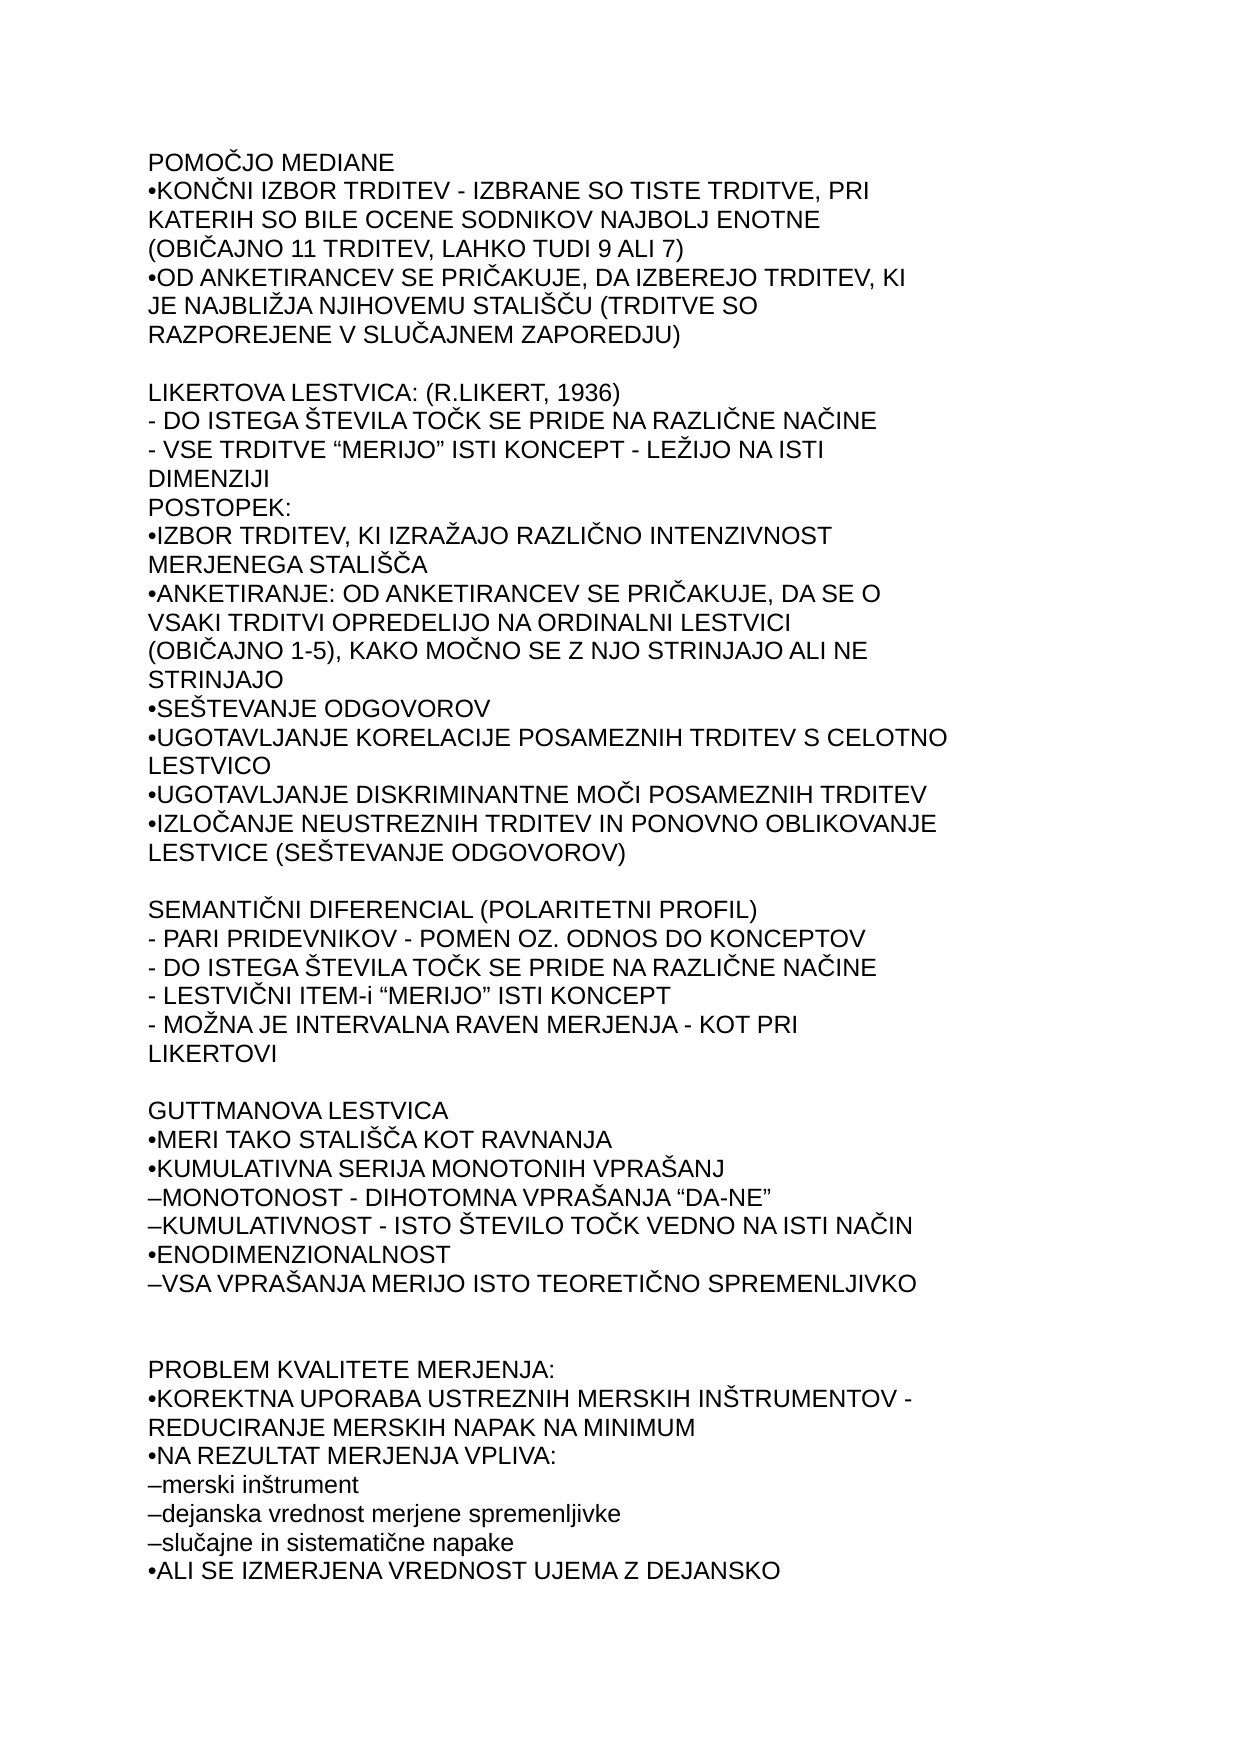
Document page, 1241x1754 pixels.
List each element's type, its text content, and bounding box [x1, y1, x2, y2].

text POMOČJO MEDIANE •KONČNI IZBOR TRDITEV - IZBRANE SO TISTE TRDITVE, PRI KATERIH SO BILE OCENE SODNIKOV NAJBOLJ ENOTNE (OBIČAJNO 11 TRDITEV, LAHKO TUDI 9 ALI 7) •OD ANKETIRANCEV SE PRIČAKUJE, DA IZBEREJO TRDITEV, KI JE NAJBLIŽJA NJIHOVEMU STALIŠČU (TRDITVE SO RAZPOREJENE V SLUČAJNEM ZAPOREDJU) LIKERTOVA LESTVICA: (R.LIKERT, 1936) - DO ISTEGA ŠTEVILA TOČK SE PRIDE NA RAZLIČNE NAČINE - VSE TRDITVE “MERIJO” ISTI KONCEPT - LEŽIJO NA ISTI DIMENZIJI POSTOPEK: •IZBOR TRDITEV, KI IZRAŽAJO RAZLIČNO INTENZIVNOST MERJENEGA STALIŠČA •ANKETIRANJE: OD ANKETIRANCEV SE PRIČAKUJE, DA SE O VSAKI TRDITVI OPREDELIJO NA ORDINALNI LESTVICI (OBIČAJNO 1-5), KAKO MOČNO SE Z NJO STRINJAJO ALI NE STRINJAJO •SEŠTEVANJE ODGOVOROV •UGOTAVLJANJE KORELACIJE POSAMEZNIH TRDITEV S CELOTNO LESTVICO •UGOTAVLJANJE DISKRIMINANTNE MOČI POSAMEZNIH TRDITEV •IZLOČANJE NEUSTREZNIH TRDITEV IN PONOVNO OBLIKOVANJE LESTVICE (SEŠTEVANJE ODGOVOROV) SEMANTIČNI DIFERENCIAL (POLARITETNI PROFIL) - PARI PRIDEVNIKOV - POMEN OZ. ODNOS DO KONCEPTOV - DO ISTEGA ŠTEVILA TOČK SE PRIDE NA RAZLIČNE NAČINE - LESTVIČNI ITEM-i “MERIJO” ISTI KONCEPT - MOŽNA JE INTERVALNA RAVEN MERJENJA - KOT PRI LIKERTOVI GUTTMANOVA LESTVICA •MERI TAKO STALIŠČA KOT RAVNANJA •KUMULATIVNA SERIJA MONOTONIH VPRAŠANJ –MONOTONOST - DIHOTOMNA VPRAŠANJA “DA-NE” –KUMULATIVNOST - ISTO ŠTEVILO TOČK VEDNO NA ISTI NAČIN •ENODIMENZIONALNOST –VSA VPRAŠANJA MERIJO ISTO TEORETIČNO SPREMENLJIVKO PROBLEM KVALITETE MERJENJA: •KOREKTNA UPORABA USTREZNIH MERSKIH INŠTRUMENTOV - REDUCIRANJE MERSKIH NAPAK NA MINIMUM •NA REZULTAT MERJENJA VPLIVA: –merski inštrument –dejanska vrednost merjene spremenljivke –slučajne in sistematične napake •ALI SE IZMERJENA VREDNOST UJEMA Z DEJANSKO [148, 148, 1093, 1585]
